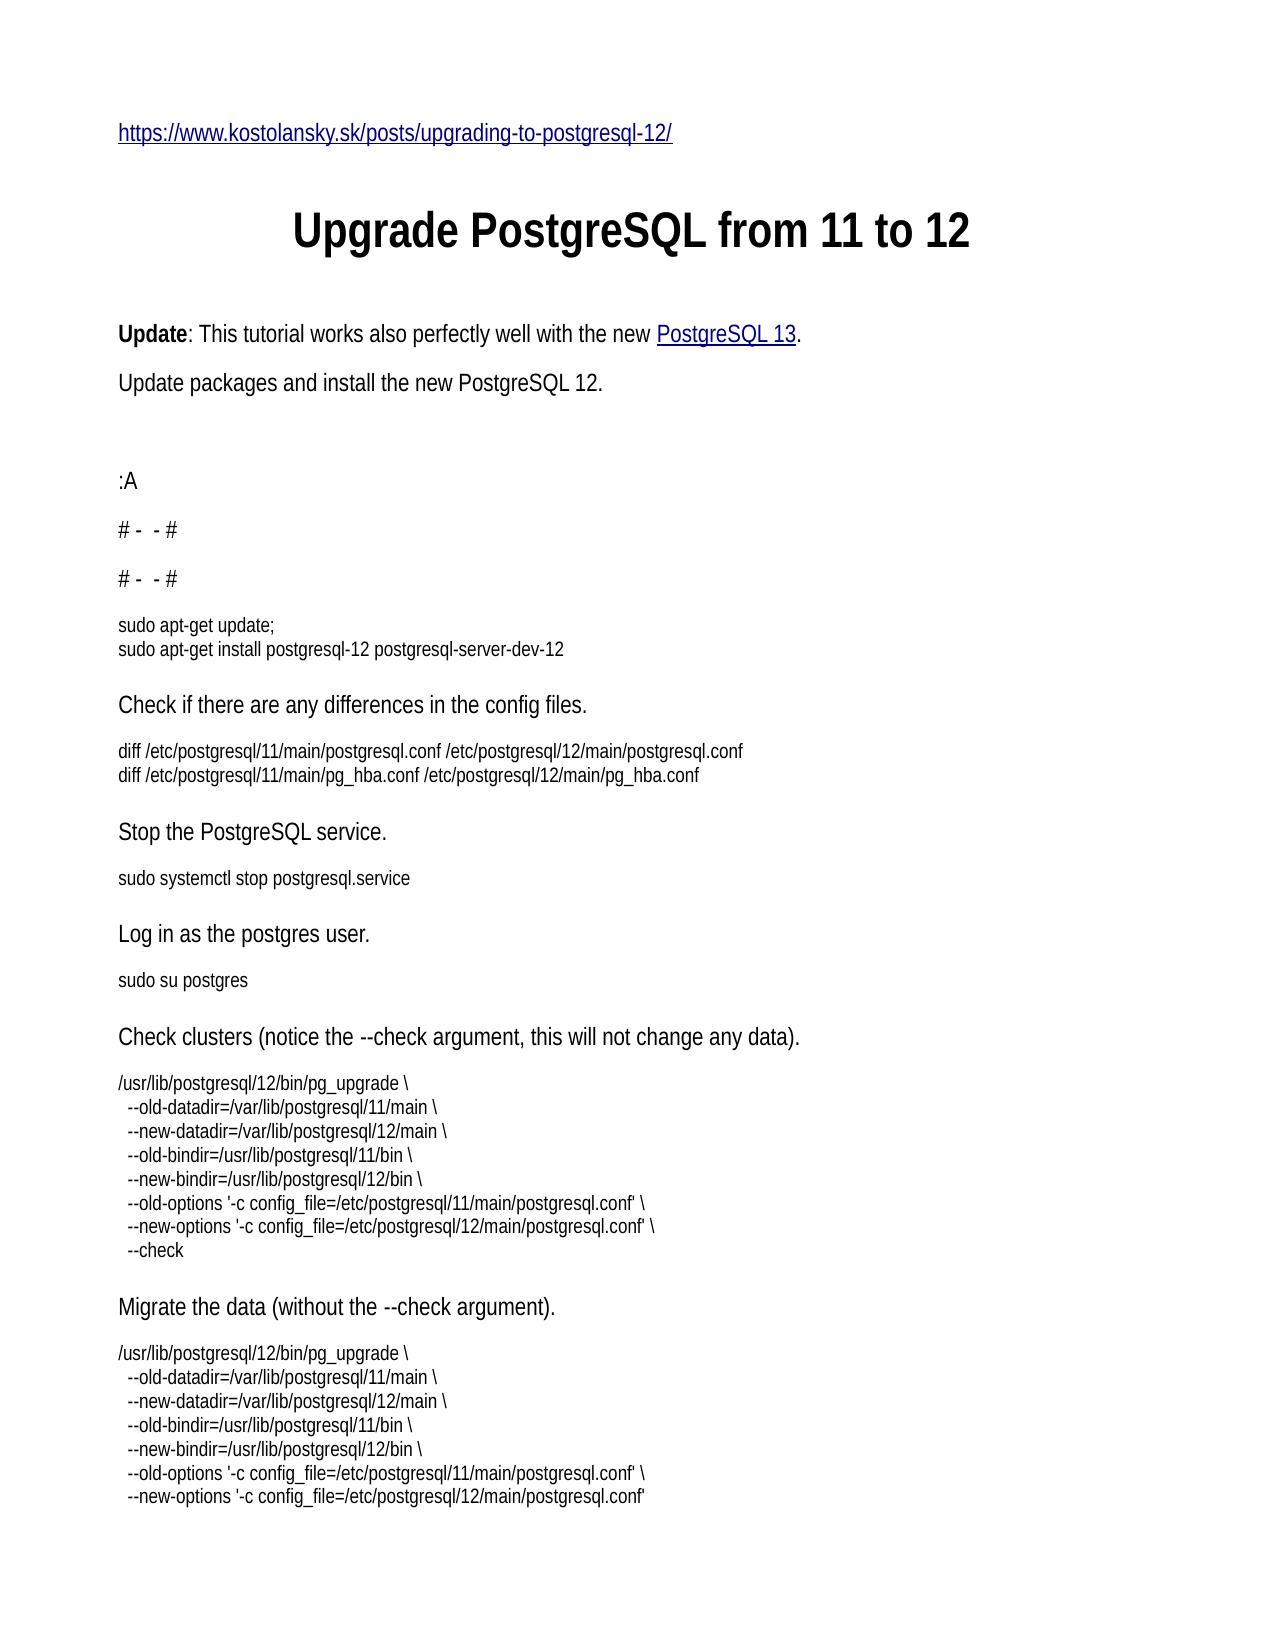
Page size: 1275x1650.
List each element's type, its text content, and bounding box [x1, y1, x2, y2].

text sudo su postgres [118, 968, 1157, 992]
text --old-options '-c config_file=/etc/postgresql/11/main/postgresql.conf' \ [118, 1461, 1157, 1484]
text sudo systemctl stop postgresql.service [118, 866, 1157, 890]
text /usr/lib/postgresql/12/bin/pg_upgrade \ [118, 1341, 1157, 1365]
text /usr/lib/postgresql/12/bin/pg_upgrade \ [118, 1071, 1157, 1094]
text Stop the PostgreSQL service. [118, 817, 1157, 846]
text Update packages and install the new PostgreSQL 12. [118, 368, 1157, 397]
text diff /etc/postgresql/11/main/postgresql.conf /etc/postgresql/12/main/postgresql.conf [118, 739, 1157, 763]
text :A [118, 466, 1157, 495]
text Update: This tutorial works also perfectly well with the new PostgreSQL 13. [118, 319, 1157, 348]
text Check if there are any differences in the config files. [118, 691, 1157, 719]
text --old-options '-c config_file=/etc/postgresql/11/main/postgresql.conf' \ [118, 1190, 1157, 1214]
text --new-bindir=/usr/lib/postgresql/12/bin \ [118, 1166, 1157, 1190]
text --old-datadir=/var/lib/postgresql/11/main \ [118, 1365, 1157, 1389]
subtitle Upgrade PostgreSQL from 11 to 12 [118, 200, 1157, 258]
text Log in as the postgres user. [118, 919, 1157, 948]
text Check clusters (notice the --check argument, this will not change any data). [118, 1022, 1157, 1050]
text --old-bindir=/usr/lib/postgresql/11/bin \ [118, 1142, 1157, 1166]
text diff /etc/postgresql/11/main/pg_hba.conf /etc/postgresql/12/main/pg_hba.conf [118, 763, 1157, 787]
text --old-datadir=/var/lib/postgresql/11/main \ [118, 1094, 1157, 1118]
text sudo apt-get update; [118, 613, 1157, 637]
text --new-datadir=/var/lib/postgresql/12/main \ [118, 1118, 1157, 1142]
text --new-datadir=/var/lib/postgresql/12/main \ [118, 1389, 1157, 1413]
text --new-bindir=/usr/lib/postgresql/12/bin \ [118, 1437, 1157, 1461]
text --new-options '-c config_file=/etc/postgresql/12/main/postgresql.conf' \ [118, 1214, 1157, 1238]
text Migrate the data (without the --check argument). [118, 1292, 1157, 1320]
text --check [118, 1238, 1157, 1262]
text https://www.kostolansky.sk/posts/upgrading-to-postgresql-12/ [118, 118, 1157, 147]
text # - - # [118, 564, 1157, 593]
text --new-options '-c config_file=/etc/postgresql/12/main/postgresql.conf' [118, 1484, 1157, 1508]
text sudo apt-get install postgresql-12 postgresql-server-dev-12 [118, 637, 1157, 661]
text --old-bindir=/usr/lib/postgresql/11/bin \ [118, 1413, 1157, 1437]
text # - - # [118, 515, 1157, 544]
